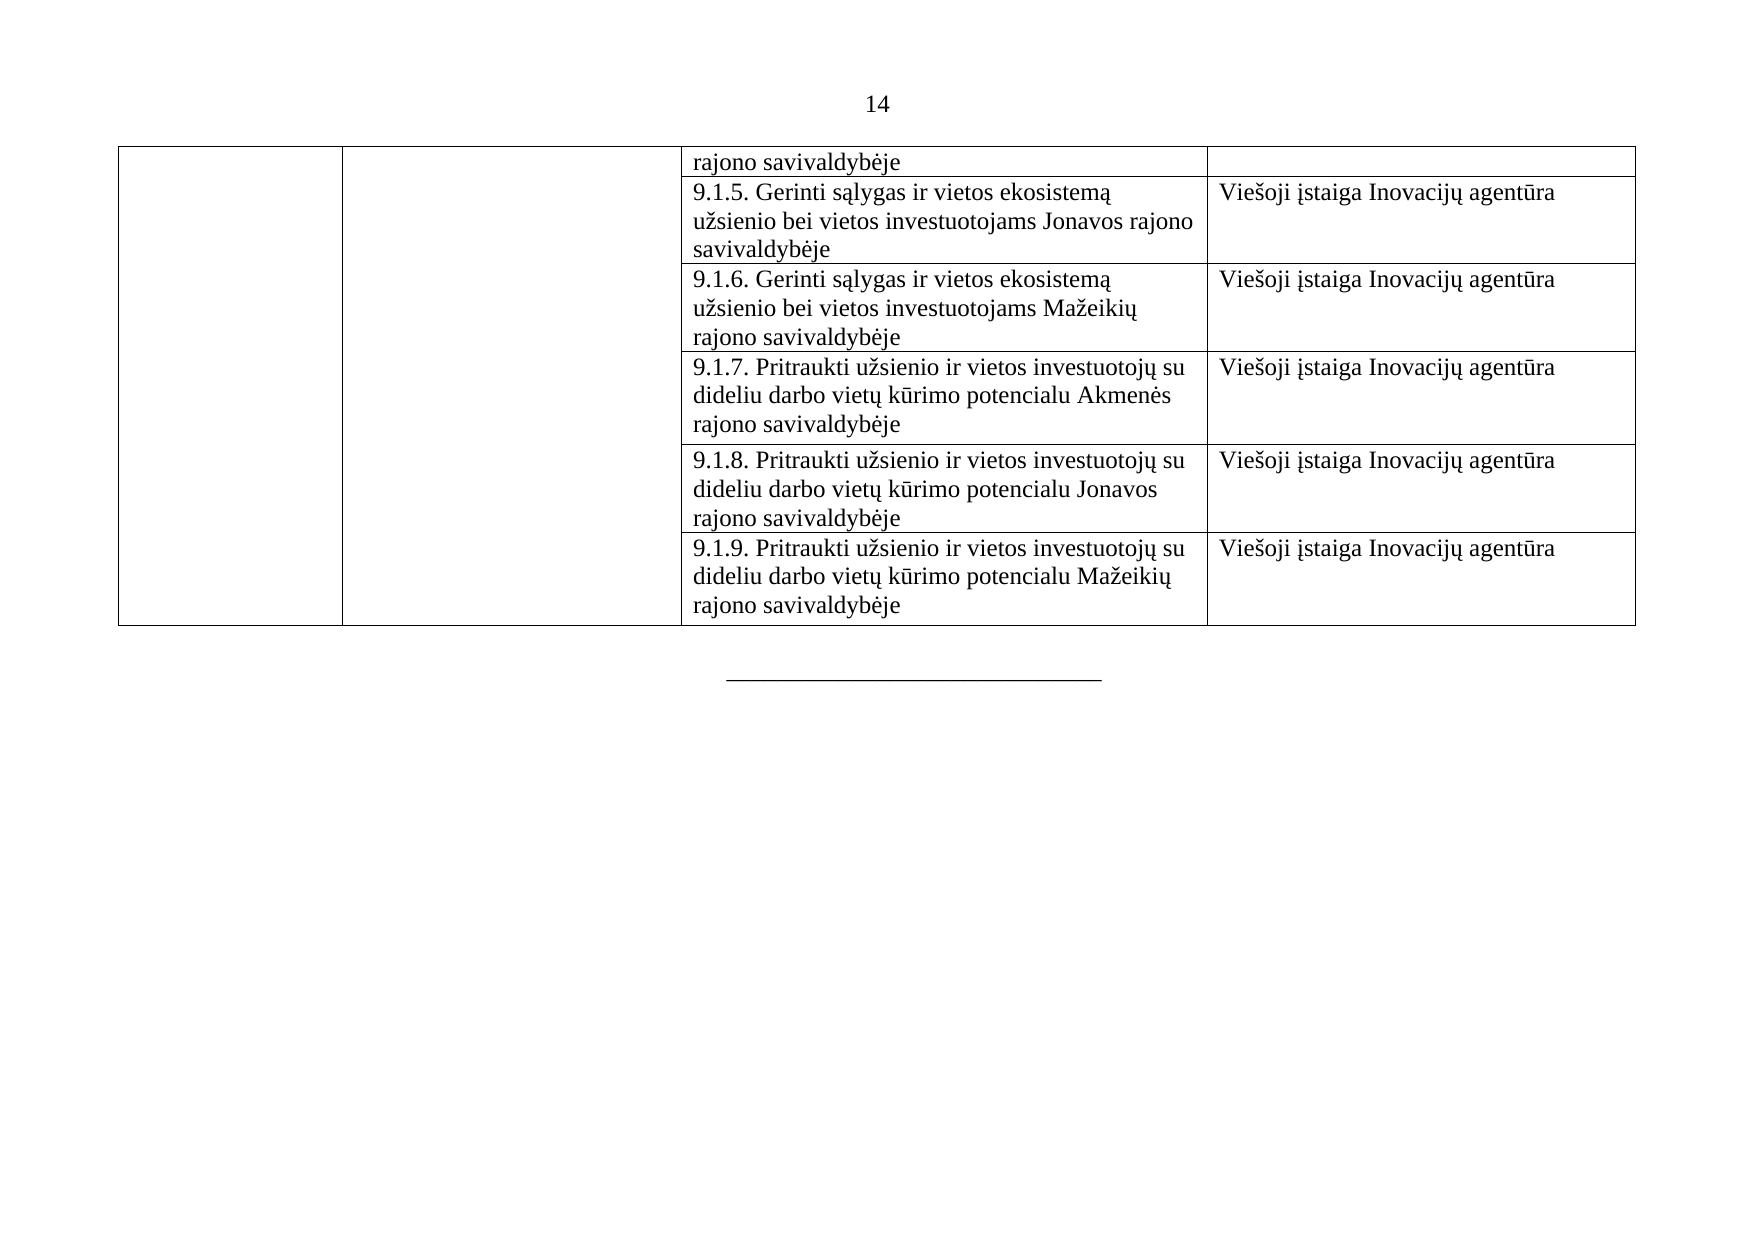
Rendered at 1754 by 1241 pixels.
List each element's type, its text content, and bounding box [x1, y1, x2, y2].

table_cell Viešoji įstaiga Inovacijų agentūra [1208, 533, 1635, 625]
text ______________________________ [118, 655, 1636, 684]
table_cell Viešoji įstaiga Inovacijų agentūra [1208, 264, 1635, 351]
table_cell Viešoji įstaiga Inovacijų agentūra [1208, 352, 1635, 444]
table_cell 9.1.5. Gerinti sąlygas ir vietos ekosistemą užsienio bei vietos investuotojams Jonavos rajono savivaldybėje [682, 177, 1207, 263]
table_cell rajono savivaldybėje [682, 147, 1207, 176]
table_cell Viešoji įstaiga Inovacijų agentūra [1208, 177, 1635, 263]
table_cell Viešoji įstaiga Inovacijų agentūra [1208, 445, 1635, 532]
table_cell [343, 147, 681, 625]
table_cell 9.1.7. Pritraukti užsienio ir vietos investuotojų su dideliu darbo vietų kūrimo potencialu Akmenės rajono savivaldybėje [682, 352, 1207, 444]
table_cell 9.1.6. Gerinti sąlygas ir vietos ekosistemą užsienio bei vietos investuotojams Mažeikių rajono savivaldybėje [682, 264, 1207, 351]
table_cell [119, 147, 342, 625]
table_cell [1208, 147, 1635, 176]
table_cell 9.1.9. Pritraukti užsienio ir vietos investuotojų su dideliu darbo vietų kūrimo potencialu Mažeikių rajono savivaldybėje [682, 533, 1207, 625]
table_cell 9.1.8. Pritraukti užsienio ir vietos investuotojų su dideliu darbo vietų kūrimo potencialu Jonavos rajono savivaldybėje [682, 445, 1207, 532]
